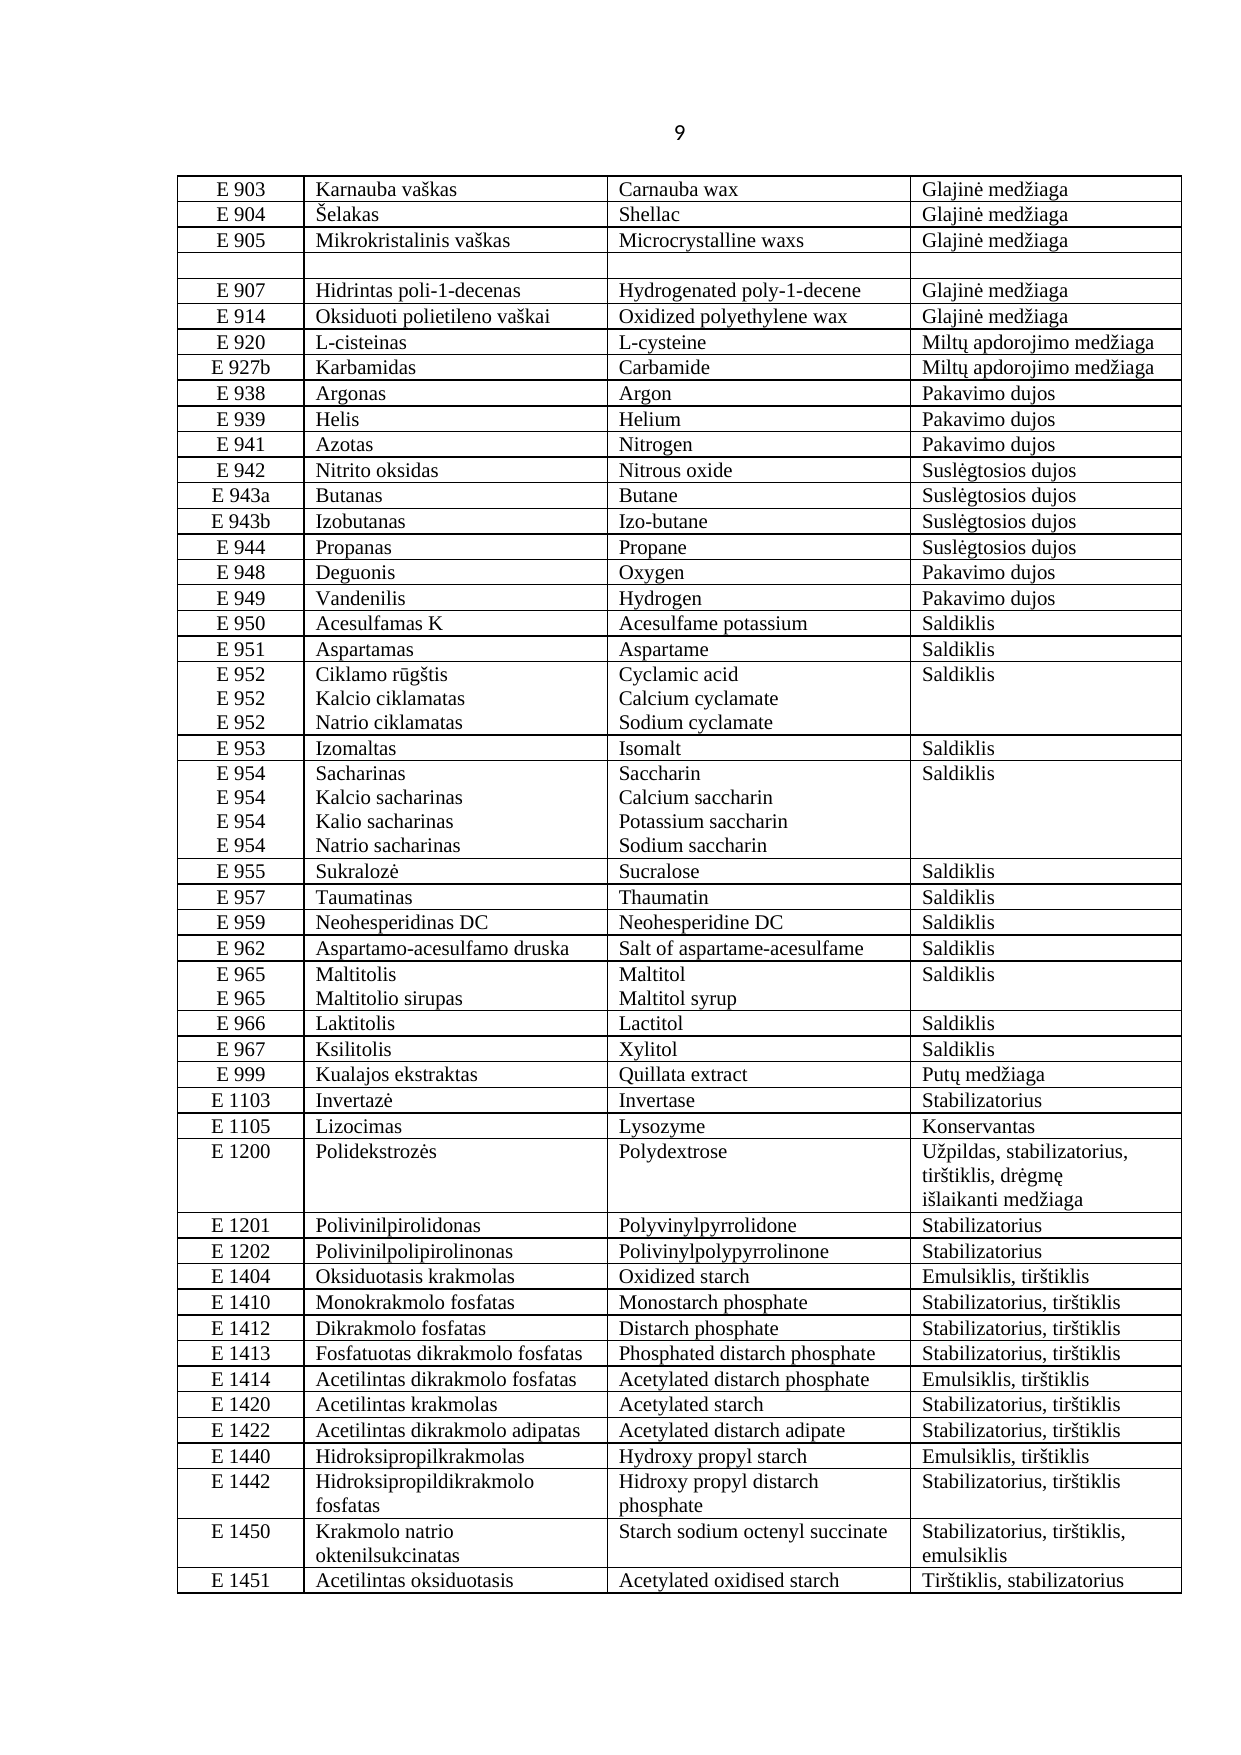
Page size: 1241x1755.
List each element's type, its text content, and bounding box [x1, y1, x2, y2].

table_cell Oxidized starch [608, 1264, 910, 1288]
table_cell Polyvinylpyrrolidone [608, 1213, 910, 1237]
table_cell Hidroksipropilkrakmolas [305, 1444, 607, 1468]
table_cell Oksiduoti polietileno vaškai [305, 304, 607, 328]
table_cell Hidroksipropildikrakmolo fosfatas [305, 1469, 607, 1517]
table_cell E 1414 [178, 1367, 303, 1391]
table_cell Starch sodium octenyl succinate [608, 1519, 910, 1567]
table_cell Suslėgtosios dujos [911, 458, 1181, 482]
table_cell Xylitol [608, 1037, 910, 1061]
table_cell Konservantas [911, 1114, 1181, 1138]
table_cell Acetylated starch [608, 1392, 910, 1416]
table_cell Glajinė medžiaga [911, 304, 1181, 328]
table_cell E 944 [178, 535, 303, 559]
table_cell Acetilintas dikrakmolo adipatas [305, 1418, 607, 1442]
table_cell Lactitol [608, 1011, 910, 1035]
table_cell [608, 253, 910, 277]
table_cell Hydroxy propyl starch [608, 1444, 910, 1468]
table_cell E 954 E 954 E 954 E 954 [178, 761, 303, 857]
table_cell Glajinė medžiaga [911, 279, 1181, 302]
table_cell Polydextrose [608, 1139, 910, 1211]
table_cell Pakavimo dujos [911, 407, 1181, 431]
table_cell Stabilizatorius, tirštiklis, emulsiklis [911, 1519, 1181, 1567]
table_cell Butane [608, 483, 910, 507]
table_cell Glajinė medžiaga [911, 202, 1181, 226]
table_cell Saldiklis [911, 761, 1181, 857]
table_cell Emulsiklis, tirštiklis [911, 1264, 1181, 1288]
table_cell Stabilizatorius, tirštiklis [911, 1418, 1181, 1442]
table_cell E 907 [178, 279, 303, 302]
table_cell E 1202 [178, 1239, 303, 1263]
table_cell E 1451 [178, 1568, 303, 1592]
table_cell Lysozyme [608, 1114, 910, 1138]
table_cell Stabilizatorius [911, 1239, 1181, 1263]
table_cell Aspartamas [305, 637, 607, 661]
table_cell Acetilintas oksiduotasis [305, 1568, 607, 1592]
table_cell Saldiklis [911, 662, 1181, 734]
table_cell Karnauba vaškas [305, 177, 607, 201]
table_cell E 949 [178, 585, 303, 609]
table_cell Izo-butane [608, 509, 910, 533]
table_cell Stabilizatorius, tirštiklis [911, 1469, 1181, 1517]
table_cell Phosphated distarch phosphate [608, 1341, 910, 1365]
table_cell E 1420 [178, 1392, 303, 1416]
table_cell Acetilintas krakmolas [305, 1392, 607, 1416]
table_cell Glajinė medžiaga [911, 177, 1181, 201]
table_cell Nitrous oxide [608, 458, 910, 482]
table_cell Saldiklis [911, 962, 1181, 1009]
table_cell Argon [608, 381, 910, 405]
table_cell E 904 [178, 202, 303, 226]
table_cell E 1103 [178, 1088, 303, 1112]
table_cell Stabilizatorius, tirštiklis [911, 1290, 1181, 1314]
table_cell Kualajos ekstraktas [305, 1062, 607, 1086]
table_cell Lizocimas [305, 1114, 607, 1138]
table_cell Monostarch phosphate [608, 1290, 910, 1314]
table_cell Sukralozė [305, 859, 607, 883]
table_cell Quillata extract [608, 1062, 910, 1086]
table_cell Microcrystalline waxs [608, 228, 910, 252]
table_cell E 938 [178, 381, 303, 405]
table_cell E 962 [178, 936, 303, 960]
table_cell Vandenilis [305, 585, 607, 609]
table_cell Stabilizatorius, tirštiklis [911, 1341, 1181, 1365]
table_cell Stabilizatorius, tirštiklis [911, 1392, 1181, 1416]
table_cell E 959 [178, 910, 303, 934]
table_cell Saldiklis [911, 1011, 1181, 1035]
table_cell E 1442 [178, 1469, 303, 1517]
table_cell L-cysteine [608, 330, 910, 354]
table_cell Saldiklis [911, 736, 1181, 759]
table_cell E 965 E 965 [178, 962, 303, 1009]
table_cell Aspartamo-acesulfamo druska [305, 936, 607, 960]
table_cell E 950 [178, 611, 303, 635]
table_cell Fosfatuotas dikrakmolo fosfatas [305, 1341, 607, 1365]
table_cell E 927b [178, 355, 303, 379]
table_cell Carnauba wax [608, 177, 910, 201]
table_cell Acetylated distarch phosphate [608, 1367, 910, 1391]
table_cell Miltų apdorojimo medžiaga [911, 355, 1181, 379]
table_cell E 1450 [178, 1519, 303, 1567]
table_cell Butanas [305, 483, 607, 507]
table_cell Hidrintas poli-1-decenas [305, 279, 607, 302]
table_cell E 943a [178, 483, 303, 507]
table_cell Shellac [608, 202, 910, 226]
table_cell Pakavimo dujos [911, 381, 1181, 405]
table_cell Nitrogen [608, 432, 910, 456]
table_cell Saldiklis [911, 611, 1181, 635]
table_cell E 952 E 952 E 952 [178, 662, 303, 734]
table_cell E 951 [178, 637, 303, 661]
table_cell Sucralose [608, 859, 910, 883]
table_cell Polivinylpolypyrrolinone [608, 1239, 910, 1263]
table_cell E 1201 [178, 1213, 303, 1237]
table_cell E 1422 [178, 1418, 303, 1442]
table_cell E 903 [178, 177, 303, 201]
table_cell Tirštiklis, stabilizatorius [911, 1568, 1181, 1592]
table_cell Azotas [305, 432, 607, 456]
table_cell E 948 [178, 560, 303, 584]
table_cell Izobutanas [305, 509, 607, 533]
table_cell Acetylated distarch adipate [608, 1418, 910, 1442]
table_cell Saldiklis [911, 859, 1181, 883]
table_cell E 1413 [178, 1341, 303, 1365]
table_cell Polivinilpolipirolinonas [305, 1239, 607, 1263]
table_cell E 914 [178, 304, 303, 328]
table_cell E 939 [178, 407, 303, 431]
table_cell Isomalt [608, 736, 910, 759]
table_cell Saldiklis [911, 936, 1181, 960]
table_cell Užpildas, stabilizatorius, tirštiklis, drėgmę išlaikanti medžiaga [911, 1139, 1181, 1211]
table_cell Glajinė medžiaga [911, 228, 1181, 252]
table_cell Krakmolo natrio oktenilsukcinatas [305, 1519, 607, 1567]
table_cell Oxygen [608, 560, 910, 584]
table_cell Ciklamo rūgštis Kalcio ciklamatas Natrio ciklamatas [305, 662, 607, 734]
table_cell [911, 253, 1181, 277]
table_cell Invertazė [305, 1088, 607, 1112]
table_cell Karbamidas [305, 355, 607, 379]
table_cell L-cisteinas [305, 330, 607, 354]
table_cell Acesulfamas K [305, 611, 607, 635]
table_cell Cyclamic acid Calcium cyclamate Sodium cyclamate [608, 662, 910, 734]
table_cell Hydrogenated poly-1-decene [608, 279, 910, 302]
table_cell Acesulfame potassium [608, 611, 910, 635]
table_cell E 1105 [178, 1114, 303, 1138]
table_cell Carbamide [608, 355, 910, 379]
table_cell Propanas [305, 535, 607, 559]
table_cell E 1440 [178, 1444, 303, 1468]
table_cell Saldiklis [911, 885, 1181, 909]
table_cell Deguonis [305, 560, 607, 584]
table_cell Emulsiklis, tirštiklis [911, 1367, 1181, 1391]
table_cell E 941 [178, 432, 303, 456]
table_cell Suslėgtosios dujos [911, 483, 1181, 507]
table_cell Emulsiklis, tirštiklis [911, 1444, 1181, 1468]
table_cell Nitrito oksidas [305, 458, 607, 482]
table_cell Helis [305, 407, 607, 431]
table_cell Monokrakmolo fosfatas [305, 1290, 607, 1314]
table_cell E 955 [178, 859, 303, 883]
table_cell E 1200 [178, 1139, 303, 1211]
table_cell Distarch phosphate [608, 1316, 910, 1339]
table_cell Maltitolis Maltitolio sirupas [305, 962, 607, 1009]
table_cell Argonas [305, 381, 607, 405]
table_cell Acetylated oxidised starch [608, 1568, 910, 1592]
table_cell Suslėgtosios dujos [911, 535, 1181, 559]
table_cell Miltų apdorojimo medžiaga [911, 330, 1181, 354]
table_cell [305, 253, 607, 277]
table_cell Stabilizatorius [911, 1088, 1181, 1112]
table_cell Oksiduotasis krakmolas [305, 1264, 607, 1288]
table_cell Propane [608, 535, 910, 559]
table_cell Salt of aspartame-acesulfame [608, 936, 910, 960]
table_cell Putų medžiaga [911, 1062, 1181, 1086]
table_cell Aspartame [608, 637, 910, 661]
table_cell Pakavimo dujos [911, 560, 1181, 584]
table_cell Stabilizatorius, tirštiklis [911, 1316, 1181, 1339]
table_cell Saldiklis [911, 637, 1181, 661]
table_cell Thaumatin [608, 885, 910, 909]
table_cell E 1410 [178, 1290, 303, 1314]
table_cell E 943b [178, 509, 303, 533]
table_cell Sacharinas Kalcio sacharinas Kalio sacharinas Natrio sacharinas [305, 761, 607, 857]
table_cell Dikrakmolo fosfatas [305, 1316, 607, 1339]
table_cell Maltitol Maltitol syrup [608, 962, 910, 1009]
table_cell E 966 [178, 1011, 303, 1035]
table_cell [178, 253, 303, 277]
table_cell Pakavimo dujos [911, 432, 1181, 456]
table_cell Šelakas [305, 202, 607, 226]
table_cell Hydrogen [608, 585, 910, 609]
table_cell Saldiklis [911, 1037, 1181, 1061]
table_cell Oxidized polyethylene wax [608, 304, 910, 328]
table_cell Ksilitolis [305, 1037, 607, 1061]
table_cell Mikrokristalinis vaškas [305, 228, 607, 252]
table_cell Acetilintas dikrakmolo fosfatas [305, 1367, 607, 1391]
table_cell E 957 [178, 885, 303, 909]
table_cell Polidekstrozės [305, 1139, 607, 1211]
table_cell Polivinilpirolidonas [305, 1213, 607, 1237]
table_cell Neohesperidine DC [608, 910, 910, 934]
table_cell Hidroxy propyl distarch phosphate [608, 1469, 910, 1517]
table_cell Izomaltas [305, 736, 607, 759]
table_cell Pakavimo dujos [911, 585, 1181, 609]
table_cell Invertase [608, 1088, 910, 1112]
table_cell E 1412 [178, 1316, 303, 1339]
table_cell Taumatinas [305, 885, 607, 909]
table_cell E 905 [178, 228, 303, 252]
table_cell Saldiklis [911, 910, 1181, 934]
table_cell E 920 [178, 330, 303, 354]
table_cell E 942 [178, 458, 303, 482]
table_cell Neohesperidinas DC [305, 910, 607, 934]
table_cell Saccharin Calcium saccharin Potassium saccharin Sodium saccharin [608, 761, 910, 857]
table_cell E 999 [178, 1062, 303, 1086]
table_cell Laktitolis [305, 1011, 607, 1035]
table_cell E 1404 [178, 1264, 303, 1288]
table_cell E 953 [178, 736, 303, 759]
table_cell E 967 [178, 1037, 303, 1061]
table_cell Suslėgtosios dujos [911, 509, 1181, 533]
table_cell Helium [608, 407, 910, 431]
table_cell Stabilizatorius [911, 1213, 1181, 1237]
